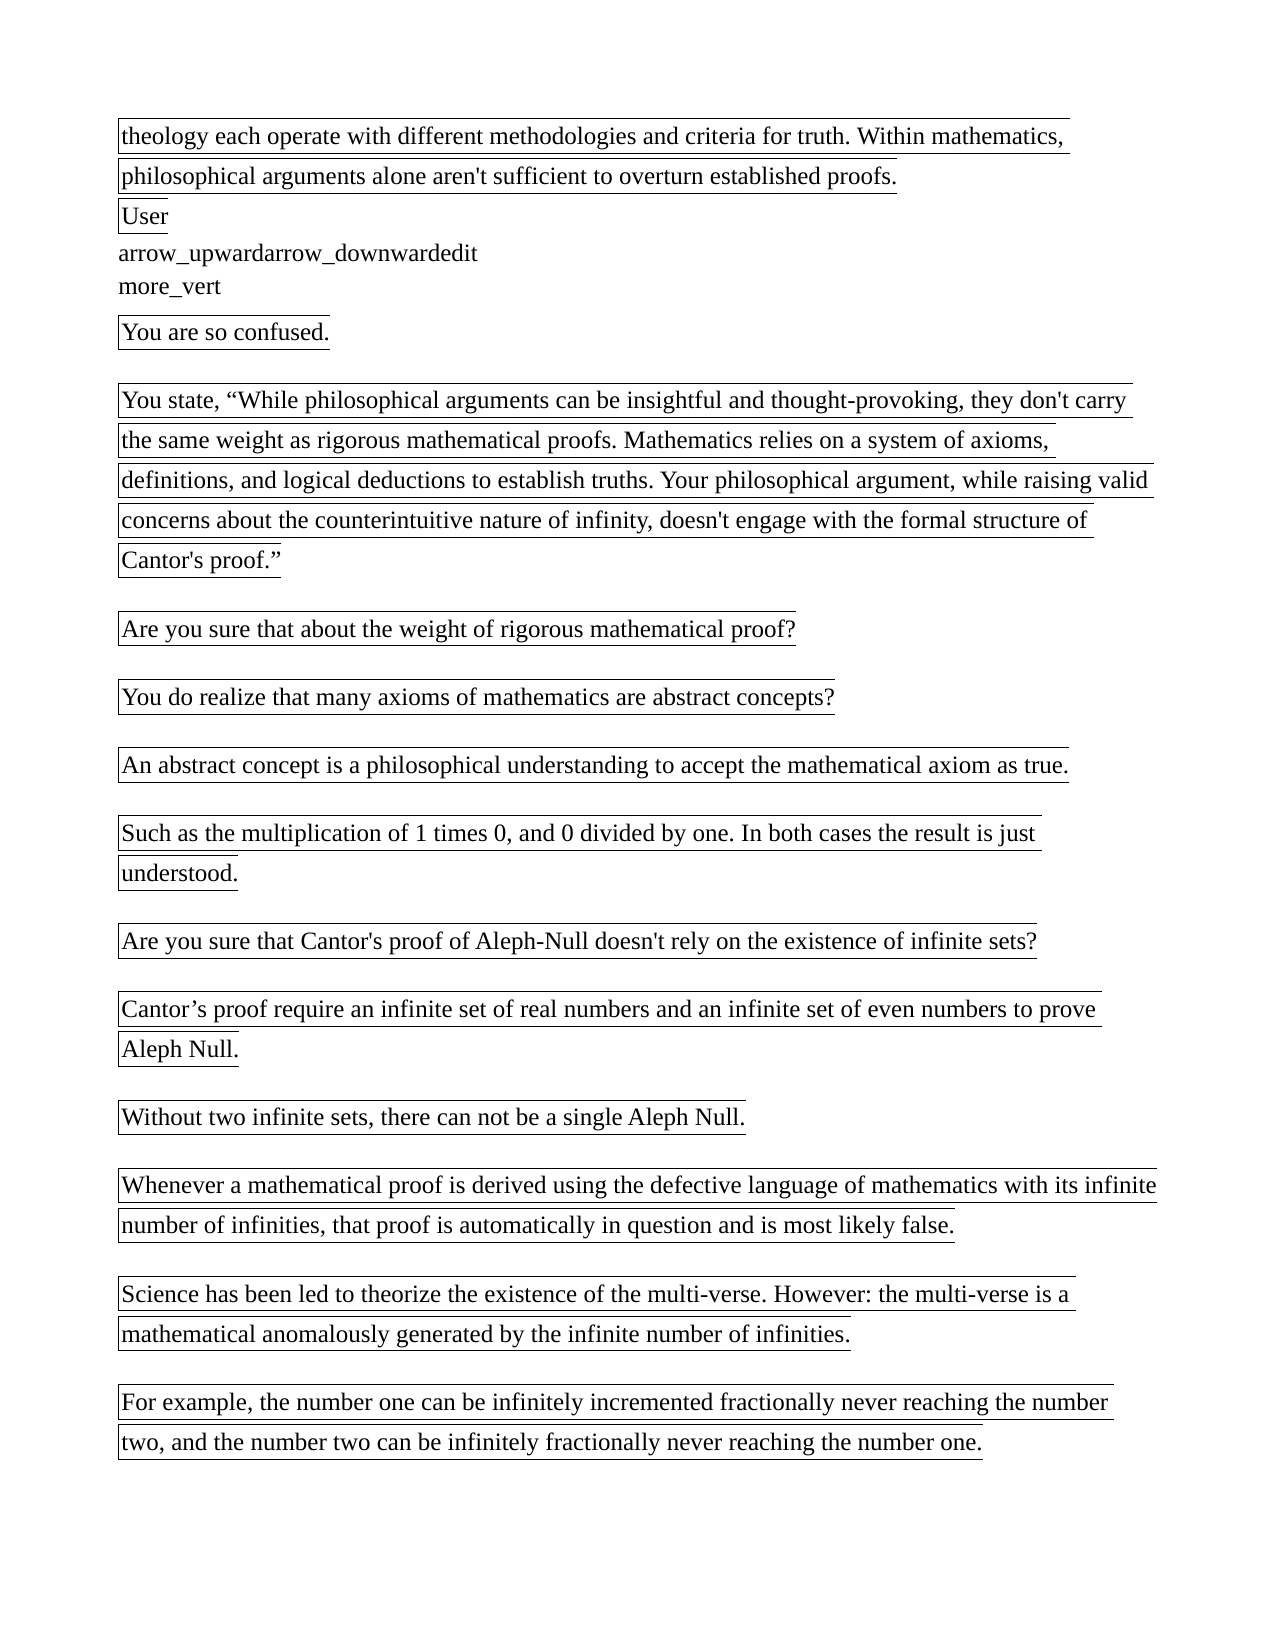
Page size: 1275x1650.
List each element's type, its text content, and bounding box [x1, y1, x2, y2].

text Such as the multiplication of 1 times 0, and 0 divided by one. In both cases the result is just understood. [118, 815, 1157, 890]
text Are you sure that Cantor's proof of Aleph-Null doesn't rely on the existence of infinite sets? [119, 923, 1157, 958]
text You do realize that many axioms of mathematics are abstract concepts? [119, 679, 1157, 714]
text An abstract concept is a philosophical understanding to accept the mathematical axiom as true. [119, 747, 1157, 782]
text Whenever a mathematical proof is derived using the defective language of mathematics with its infinite [119, 1169, 1157, 1202]
text arrow_upwardarrow_downwardedit [118, 238, 1157, 267]
text User [119, 198, 1157, 233]
text Science has been led to theorize the existence of the multi-verse. However: the multi-verse is a mathematical anomalously generated by the infinite number of infinities. [118, 1276, 1157, 1351]
text theology each operate with different methodologies and criteria for truth. Within mathematics, philosophical arguments alone aren't sufficient to overturn established proofs. [118, 118, 1157, 193]
text number of infinities, that proof is automatically in question and is most likely false. [118, 1203, 1157, 1242]
text You state, “While philosophical arguments can be insightful and thought-provoking, they don't carry the same weight as rigorous mathematical proofs. Mathematics relies on a system of axioms, definitions, and logical deductions to establish truths. Your philosophical argument, while raising valid concerns about the counterintuitive nature of infinity, doesn't engage with the formal structure of Cantor's proof.” [118, 383, 1157, 577]
text Without two infinite sets, there can not be a single Aleph Null. [118, 1099, 1157, 1134]
text Cantor’s proof require an infinite set of real numbers and an infinite set of even numbers to prove Aleph Null. [118, 991, 1157, 1066]
text more_vert [118, 271, 1157, 300]
text You are so confused. [118, 314, 1157, 349]
text For example, the number one can be infinitely incremented fractionally never reaching the number two, and the number two can be infinitely fractionally never reaching the number one. [118, 1384, 1157, 1459]
text Are you sure that about the weight of rigorous mathematical proof? [119, 611, 1157, 646]
